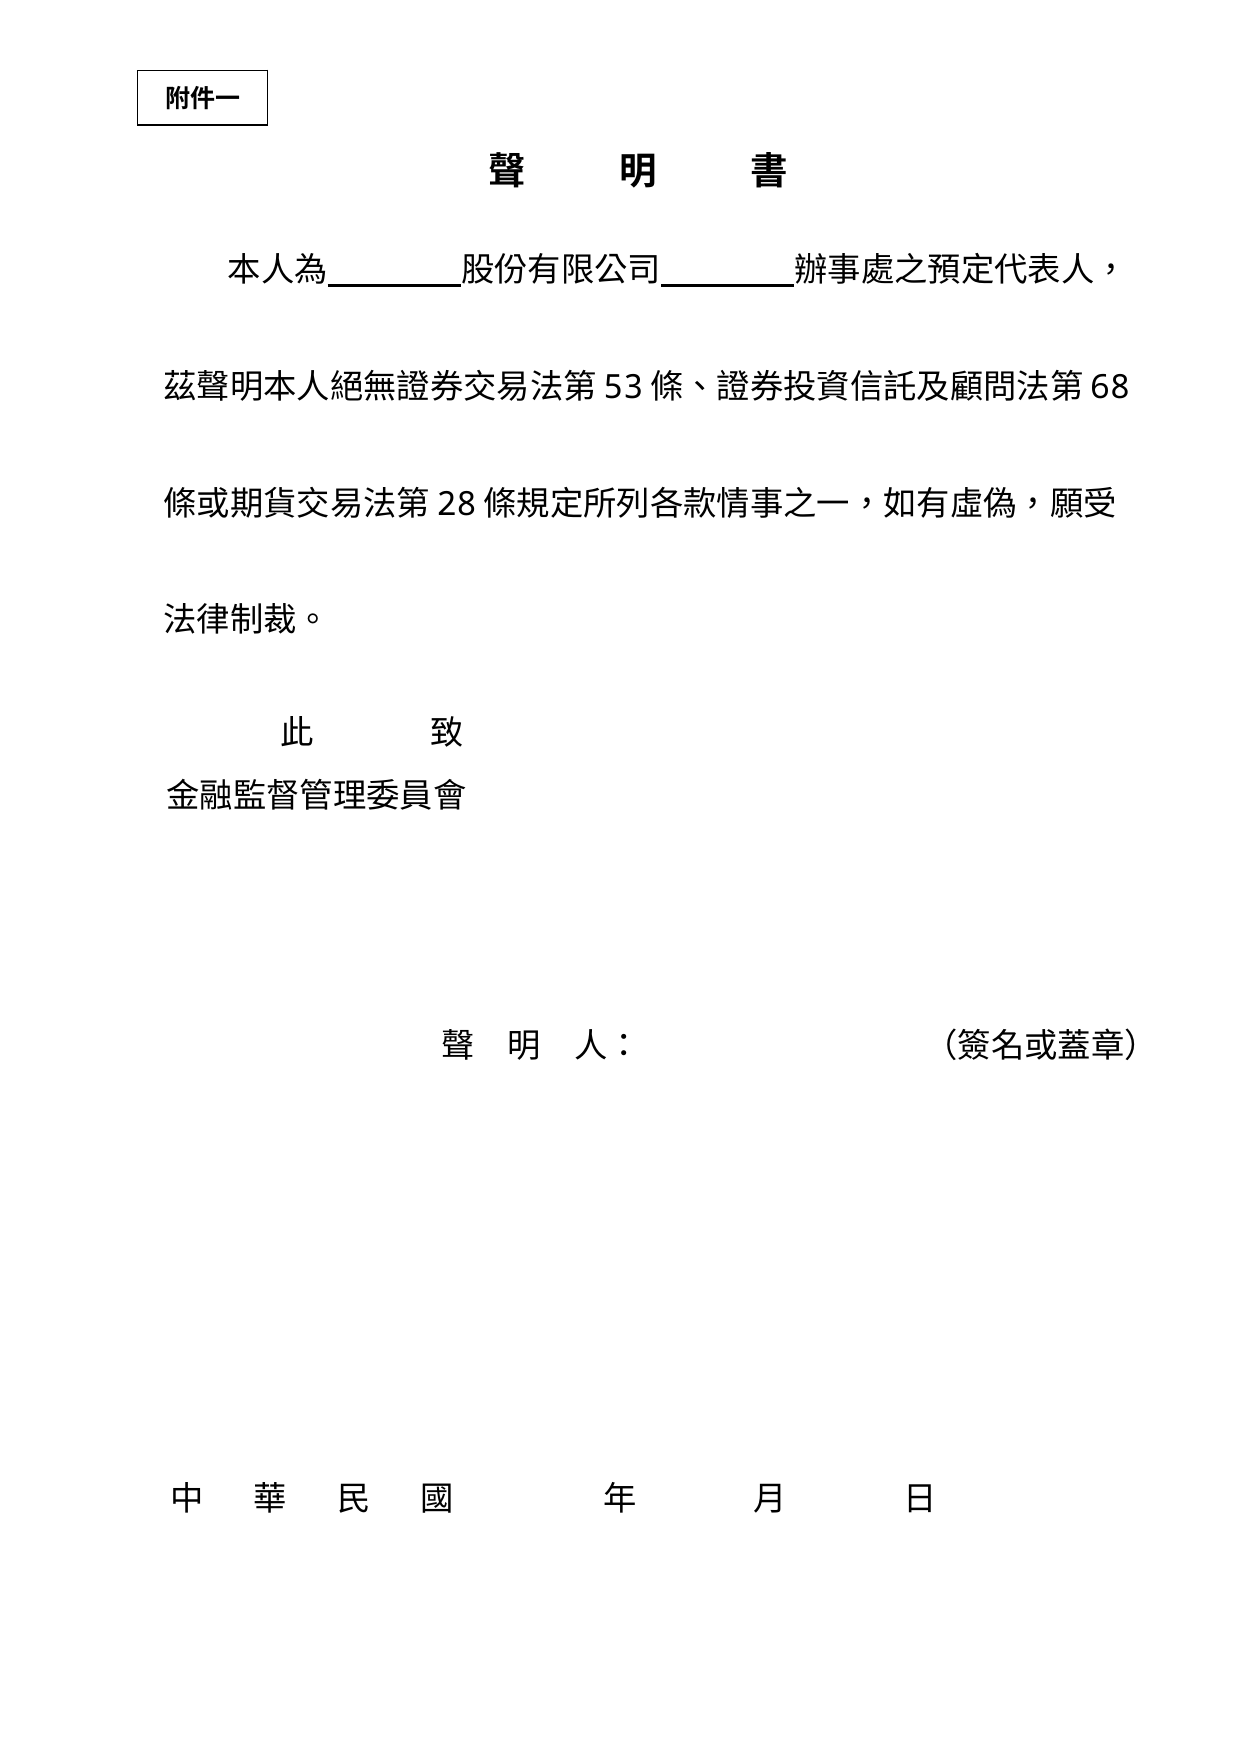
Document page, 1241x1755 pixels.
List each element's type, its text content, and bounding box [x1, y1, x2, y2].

text 此 致 [118, 688, 1158, 751]
text 附件一 [153, 78, 252, 115]
text 聲 明 人： （簽名或蓋章） [179, 1001, 1158, 1063]
text 聲 明 書 [118, 126, 1158, 188]
text 本人為 股份有限公司 辦事處之預定代表人，茲聲明本人絕無證券交易法第53條、證券投資信託及顧問法第68條或期貨交易法第28條規定所列各款情事之一，如有虛偽，願受法律制裁。 [163, 188, 1148, 655]
text [138, 71, 267, 124]
text 中 華 民 國 年 月 日 [118, 1472, 1158, 1520]
text 金融監督管理委員會 [166, 751, 1158, 813]
